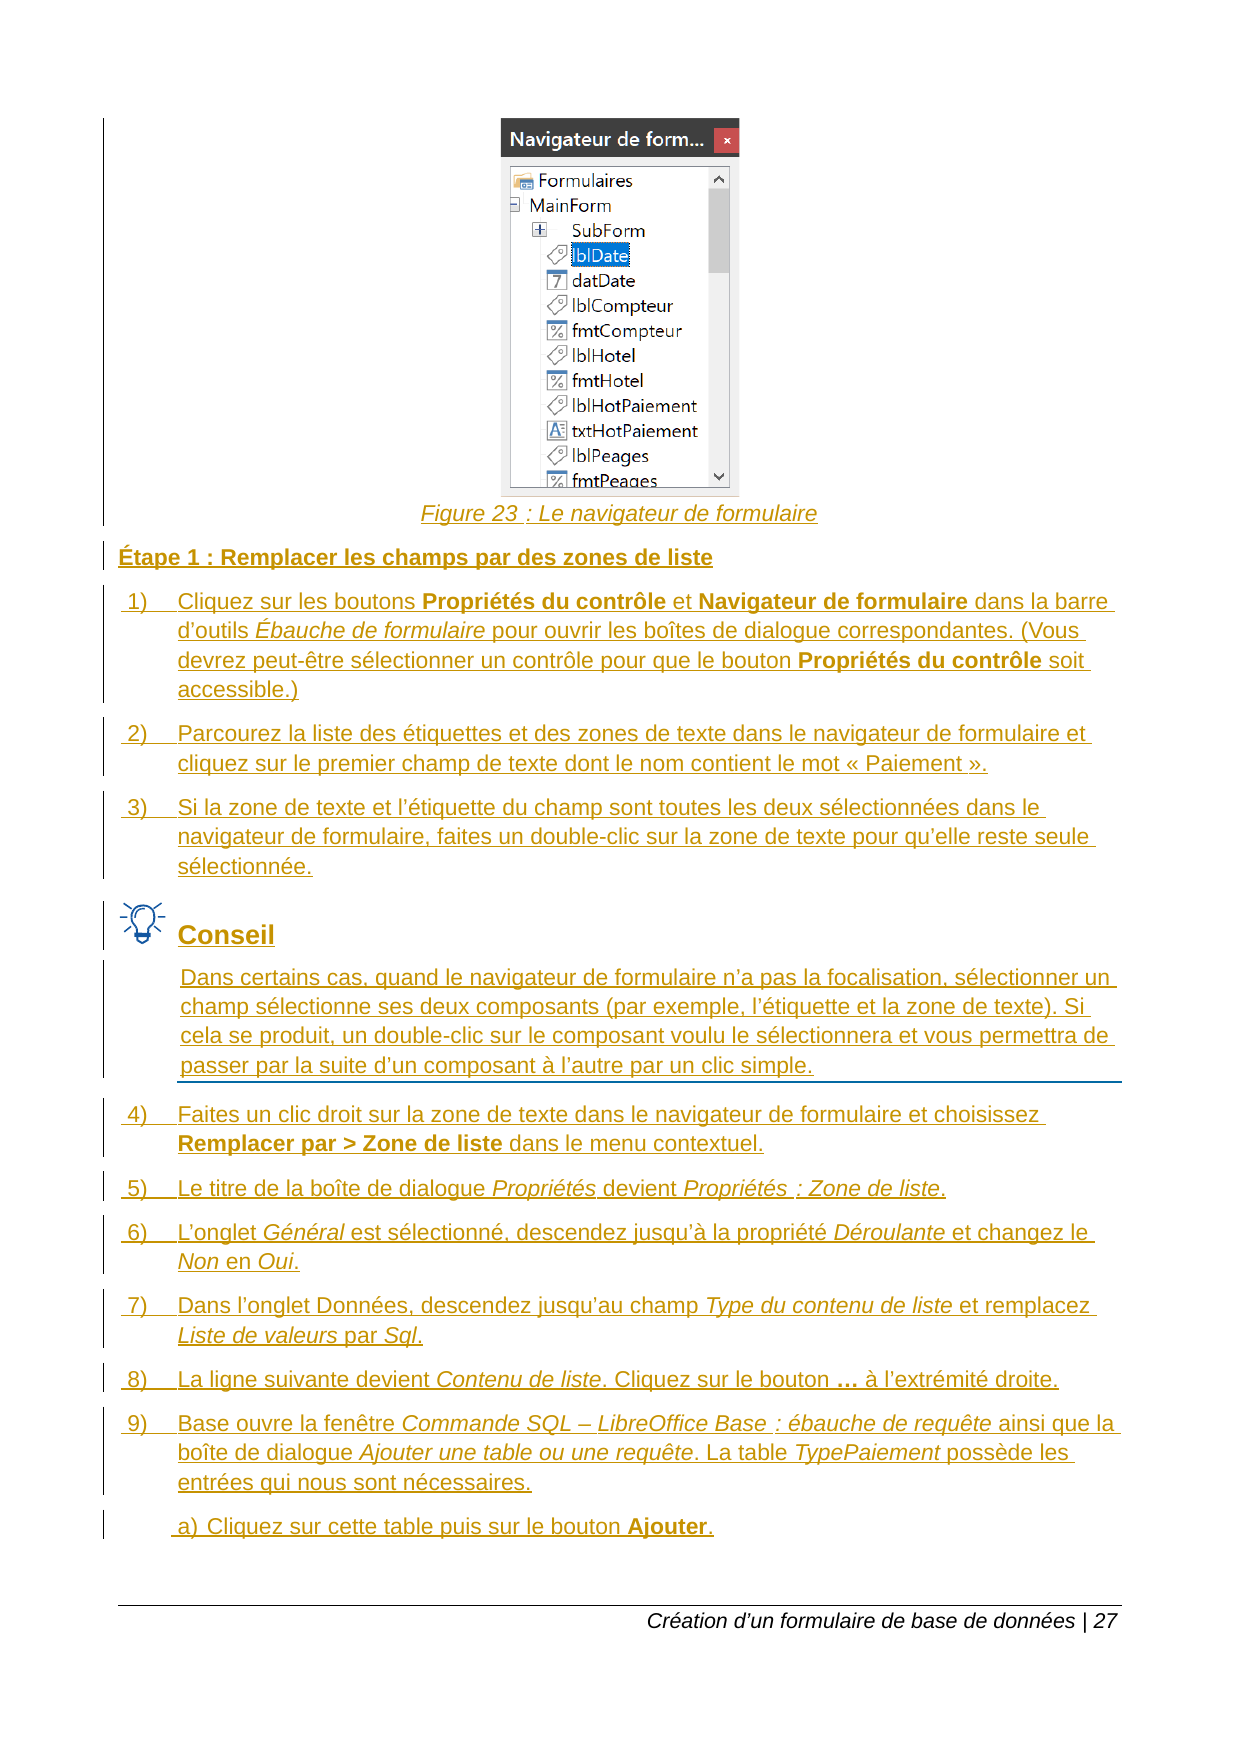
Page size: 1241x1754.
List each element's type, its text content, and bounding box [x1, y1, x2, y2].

list Cliquez sur cette table puis sur le bouton Ajouter. [171, 1509, 1122, 1539]
list L’onglet Général est sélectionné, descendez jusqu’à la propriété Déroulante et changez le Non en Oui. [148, 1215, 1122, 1274]
list Remplacer les champs par des zones de liste [118, 541, 1122, 570]
list Parcourez la liste des étiquettes et des zones de texte dans le navigateur de formulaire et cliquez sur le premier champ de texte dont le nom contient le mot « Paiement ». [148, 717, 1122, 776]
text Figure 23 : Le navigateur de formulaire [118, 497, 1122, 526]
list Si la zone de texte et l’étiquette du champ sont toutes les deux sélectionnées dans le navigateur de formulaire, faites un double-clic sur la zone de texte pour qu’elle reste seule sélectionnée. [148, 791, 1122, 879]
list Dans l’onglet Données, descendez jusqu’au champ Type du contenu de liste et remplacez Liste de valeurs par Sql. [148, 1289, 1122, 1348]
list Le titre de la boîte de dialogue Propriétés devient Propriétés : Zone de liste. [148, 1171, 1122, 1201]
picture [500, 118, 740, 497]
list Faites un clic droit sur la zone de texte dans le navigateur de formulaire et choisissez Remplacer par > Zone de liste dans le menu contextuel. [148, 1098, 1122, 1157]
list Base ouvre la fenêtre Commande SQL – LibreOffice Base : ébauche de requête ainsi que la boîte de dialogue Ajouter une table ou une requête. La table TypePaiement possède les entrées qui nous sont nécessaires. [148, 1407, 1122, 1495]
list La ligne suivante devient Contenu de liste. Cliquez sur le bouton … à l’extrémité droite. [148, 1362, 1122, 1392]
list Conseil [118, 901, 1122, 950]
text Dans certains cas, quand le navigateur de formulaire n’a pas la focalisation, sélectionner un champ sélectionne ses deux composants (par exemple, l’étiquette et la zone de texte). Si cela se produit, un double-clic sur le composant voulu le sélectionnera et vous permettra de passer par la suite d’un composant à l’autre par un clic simple. [177, 957, 1122, 1081]
list Cliquez sur les boutons Propriétés du contrôle et Navigateur de formulaire dans la barre d’outils Ébauche de formulaire pour ouvrir les boîtes de dialogue correspondantes. (Vous devrez peut-être sélectionner un contrôle pour que le bouton Propriétés du contrôle soit accessible.) [148, 585, 1122, 703]
